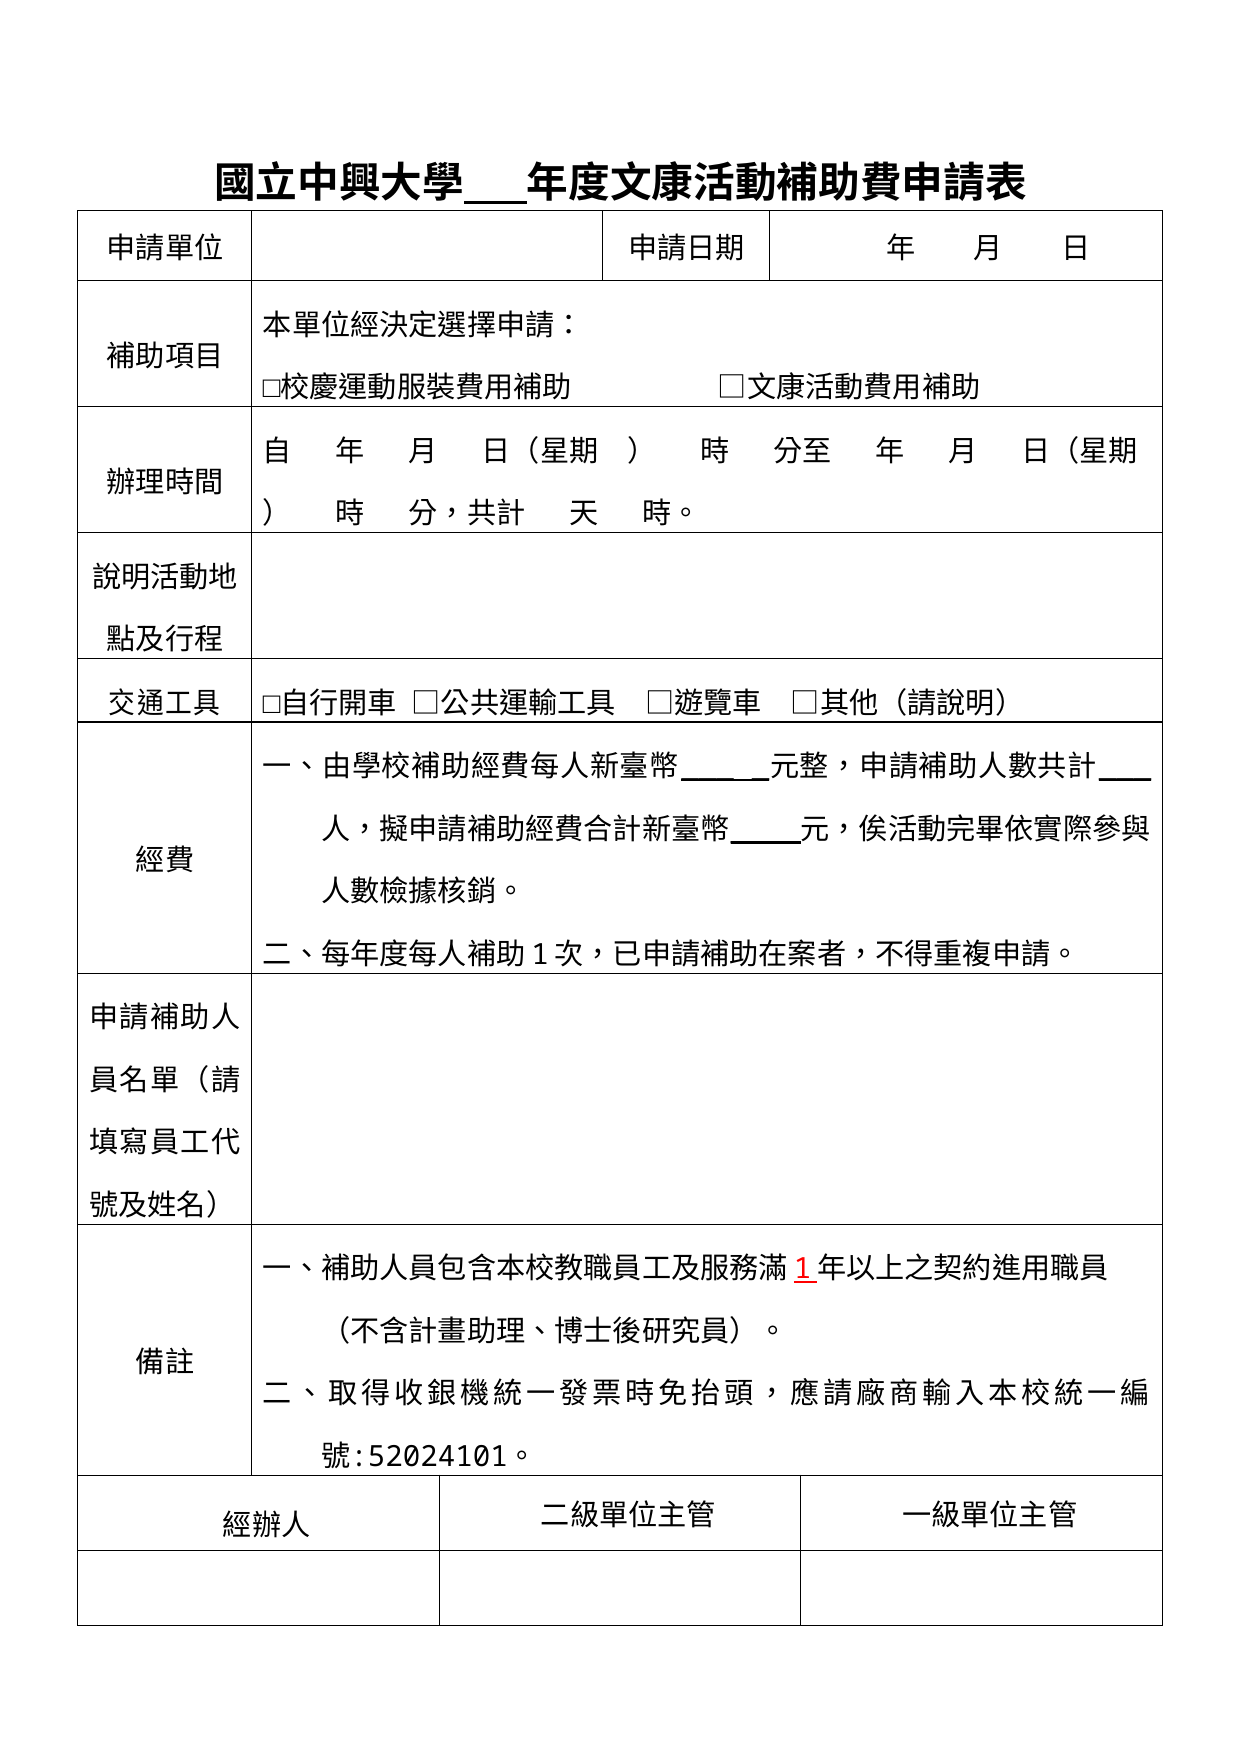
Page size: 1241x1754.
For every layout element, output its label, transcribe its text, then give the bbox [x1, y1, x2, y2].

table_header 申請單位 [78, 211, 251, 280]
table_cell 說明活動地點及行程 [78, 533, 251, 658]
table_cell 一、補助人員包含本校教職員工及服務滿1年以上之契約進用職員（不含計畫助理、博士後研究員）。 二、取得收銀機統一發票時免抬頭，應請廠商輸入本校統一編號:52024101。 [252, 1225, 1162, 1474]
table_cell [252, 974, 1162, 1223]
table_cell 經辦人 [78, 1476, 439, 1549]
table_cell [78, 1551, 439, 1624]
table_cell 本單位經決定選擇申請： □校慶運動服裝費用補助 □文康活動費用補助 [252, 281, 1162, 406]
table_header 年 月 日 [770, 211, 1162, 280]
table_cell 二級單位主管 [440, 1476, 800, 1549]
table_cell 經費 [78, 723, 251, 972]
table_cell 交通工具 [78, 659, 251, 721]
table_cell 備註 [78, 1225, 251, 1474]
table_header [252, 211, 602, 280]
table_cell 辦理時間 [78, 407, 251, 532]
table_header 申請日期 [603, 211, 769, 280]
table_cell [252, 533, 1162, 658]
table_cell 自 年 月 日（星期 ） 時 分至 年 月 日（星期 ） 時 分，共計 天 時。 [252, 407, 1162, 532]
table_cell 一、由學校補助經費每人新臺幣___ _元整，申請補助人數共計___人，擬申請補助經費合計新臺幣____元，俟活動完畢依實際參與人數檢據核銷。 二、每年度每人補助1次，已申請補助在案者，不得重複申請。 [252, 723, 1162, 972]
table_cell [801, 1551, 1162, 1624]
text 國立中興大學 年度文康活動補助費申請表 [118, 137, 1122, 200]
table_cell □自行開車 □公共運輸工具 □遊覽車 □其他（請說明） [252, 659, 1162, 721]
table_cell 申請補助人員名單（請填寫員工代號及姓名） [78, 974, 251, 1223]
table_cell [440, 1551, 800, 1624]
table_cell 一級單位主管 [801, 1476, 1162, 1549]
table_cell 補助項目 [78, 281, 251, 406]
